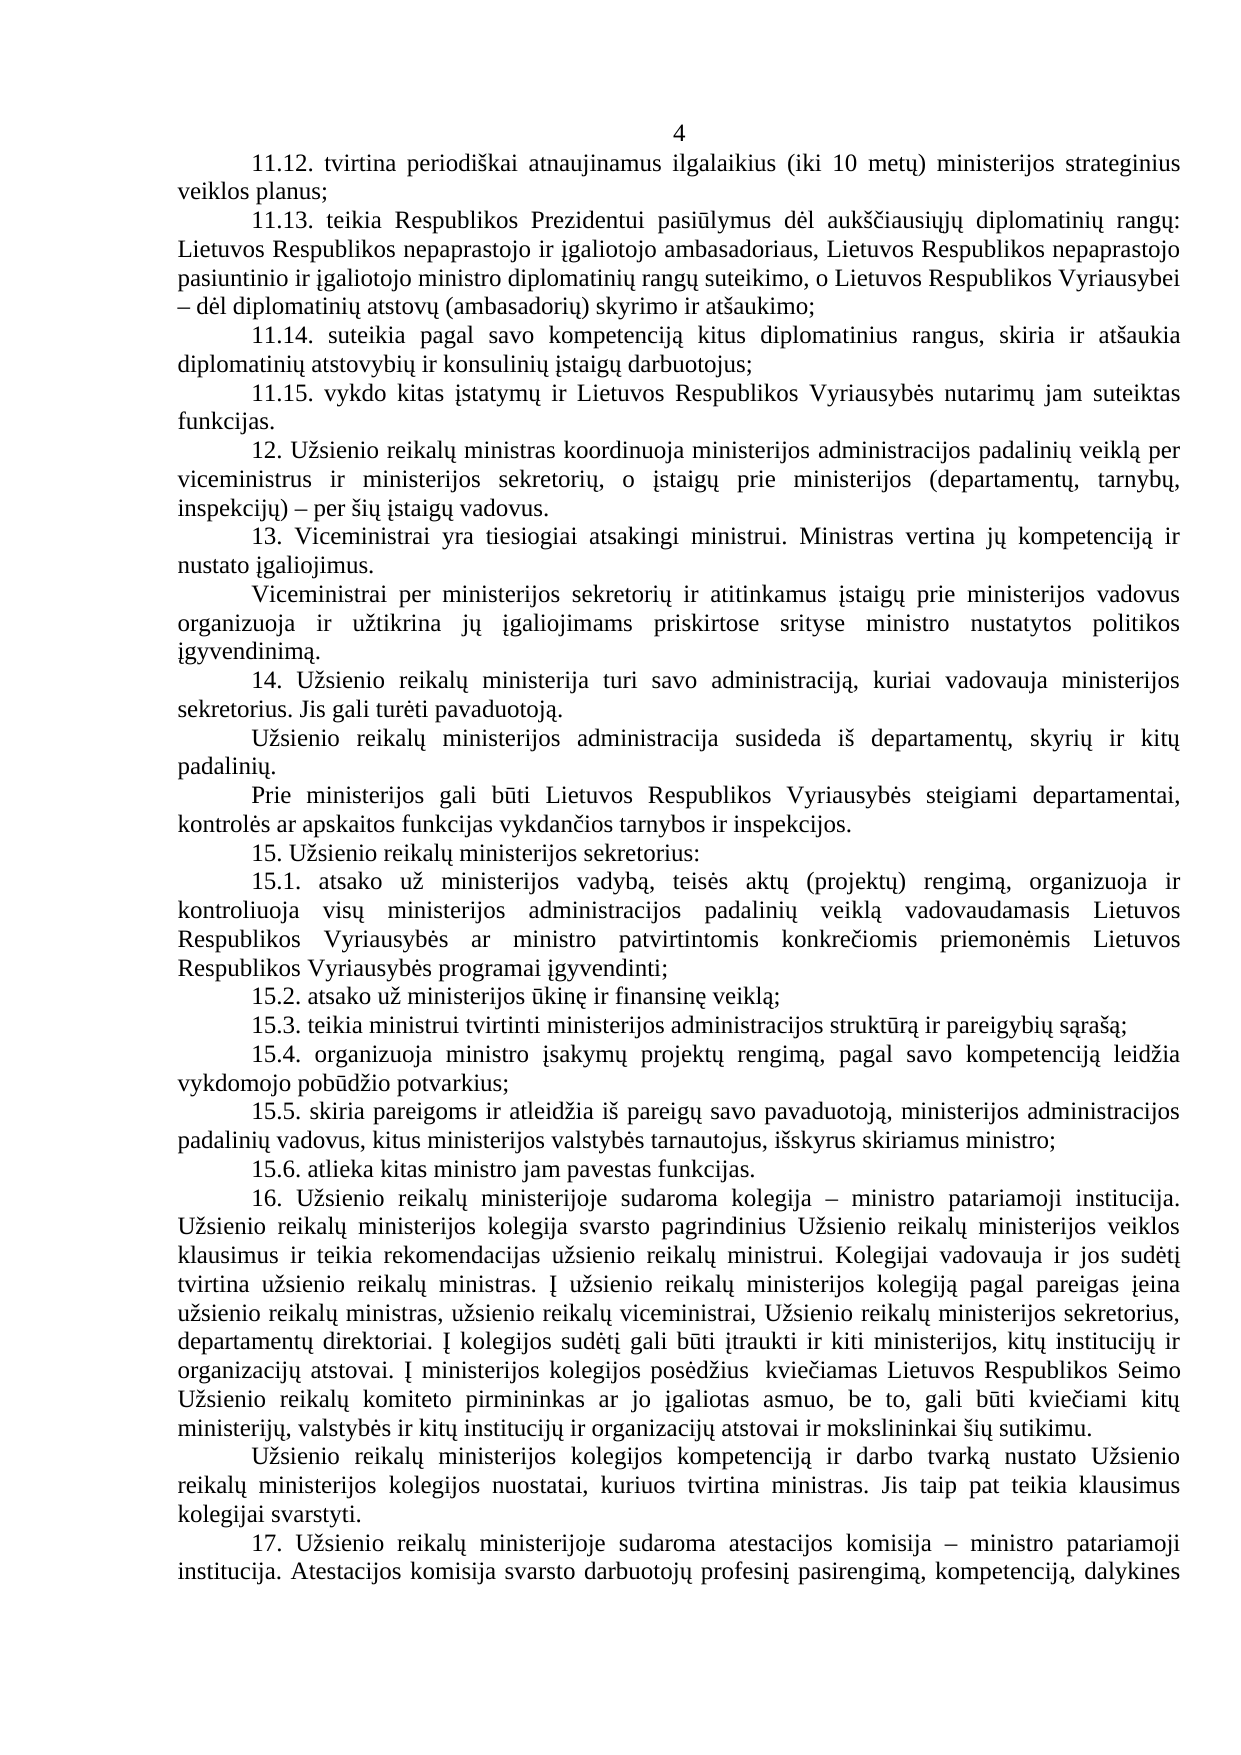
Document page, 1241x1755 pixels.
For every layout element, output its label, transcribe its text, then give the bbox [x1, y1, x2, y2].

text 15. Užsienio reikalų ministerijos sekretorius: [177, 838, 1181, 866]
text 15.6. atlieka kitas ministro jam pavestas funkcijas. [177, 1154, 1181, 1183]
text 15.3. teikia ministrui tvirtinti ministerijos administracijos struktūrą ir pareigybių sąrašą; [177, 1010, 1181, 1039]
text 15.1. atsako už ministerijos vadybą, teisės aktų (projektų) rengimą, organizuoja ir kontroliuoja visų ministerijos administracijos padalinių veiklą vadovaudamasis Lietuvos Respublikos Vyriausybės ar ministro patvirtintomis konkrečiomis priemonėmis Lietuvos Respublikos Vyriausybės programai įgyvendinti; [177, 866, 1181, 981]
text 16. Užsienio reikalų ministerijoje sudaroma kolegija – ministro patariamoji institucija. Užsienio reikalų ministerijos kolegija svarsto pagrindinius Užsienio reikalų ministerijos veiklos klausimus ir teikia rekomendacijas užsienio reikalų ministrui. Kolegijai vadovauja ir jos sudėtį tvirtina užsienio reikalų ministras. Į užsienio reikalų ministerijos kolegiją pagal pareigas įeina užsienio reikalų ministras, užsienio reikalų viceministrai, Užsienio reikalų ministerijos sekretorius, departamentų direktoriai. Į kolegijos sudėtį gali būti įtraukti ir kiti ministerijos, kitų institucijų ir organizacijų atstovai. Į ministerijos kolegijos posėdžius kviečiamas Lietuvos Respublikos Seimo Užsienio reikalų komiteto pirmininkas ar jo įgaliotas asmuo, be to, gali būti kviečiami kitų ministerijų, valstybės ir kitų institucijų ir organizacijų atstovai ir mokslininkai šių sutikimu. [177, 1183, 1181, 1441]
text 12. Užsienio reikalų ministras koordinuoja ministerijos administracijos padalinių veiklą per viceministrus ir ministerijos sekretorių, o įstaigų prie ministerijos (departamentų, tarnybų, inspekcijų) – per šių įstaigų vadovus. [177, 435, 1181, 521]
text 14. Užsienio reikalų ministerija turi savo administraciją, kuriai vadovauja ministerijos sekretorius. Jis gali turėti pavaduotoją. [177, 665, 1181, 723]
text 11.12. tvirtina periodiškai atnaujinamus ilgalaikius (iki 10 metų) ministerijos strateginius veiklos planus; [177, 148, 1181, 205]
text 11.15. vykdo kitas įstatymų ir Lietuvos Respublikos Vyriausybės nutarimų jam suteiktas funkcijas. [177, 378, 1181, 435]
text Užsienio reikalų ministerijos administracija susideda iš departamentų, skyrių ir kitų padalinių. [177, 723, 1181, 780]
text Prie ministerijos gali būti Lietuvos Respublikos Vyriausybės steigiami departamentai, kontrolės ar apskaitos funkcijas vykdančios tarnybos ir inspekcijos. [177, 780, 1181, 838]
text 17. Užsienio reikalų ministerijoje sudaroma atestacijos komisija – ministro patariamoji institucija. Atestacijos komisija svarsto darbuotojų profesinį pasirengimą, kompetenciją, dalykines [177, 1528, 1181, 1585]
text 11.13. teikia Respublikos Prezidentui pasiūlymus dėl aukščiausiųjų diplomatinių rangų: Lietuvos Respublikos nepaprastojo ir įgaliotojo ambasadoriaus, Lietuvos Respublikos nepaprastojo pasiuntinio ir įgaliotojo ministro diplomatinių rangų suteikimo, o Lietuvos Respublikos Vyriausybei – dėl diplomatinių atstovų (ambasadorių) skyrimo ir atšaukimo; [177, 205, 1181, 320]
text 15.5. skiria pareigoms ir atleidžia iš pareigų savo pavaduotoją, ministerijos administracijos padalinių vadovus, kitus ministerijos valstybės tarnautojus, išskyrus skiriamus ministro; [177, 1096, 1181, 1154]
text 15.4. organizuoja ministro įsakymų projektų rengimą, pagal savo kompetenciją leidžia vykdomojo pobūdžio potvarkius; [177, 1039, 1181, 1096]
text 13. Viceministrai yra tiesiogiai atsakingi ministrui. Ministras vertina jų kompetenciją ir nustato įgaliojimus. [177, 521, 1181, 579]
text 11.14. suteikia pagal savo kompetenciją kitus diplomatinius rangus, skiria ir atšaukia diplomatinių atstovybių ir konsulinių įstaigų darbuotojus; [177, 320, 1181, 378]
text 15.2. atsako už ministerijos ūkinę ir finansinę veiklą; [177, 981, 1181, 1010]
text Viceministrai per ministerijos sekretorių ir atitinkamus įstaigų prie ministerijos vadovus organizuoja ir užtikrina jų įgaliojimams priskirtose srityse ministro nustatytos politikos įgyvendinimą. [177, 579, 1181, 665]
text Užsienio reikalų ministerijos kolegijos kompetenciją ir darbo tvarką nustato Užsienio reikalų ministerijos kolegijos nuostatai, kuriuos tvirtina ministras. Jis taip pat teikia klausimus kolegijai svarstyti. [177, 1441, 1181, 1528]
